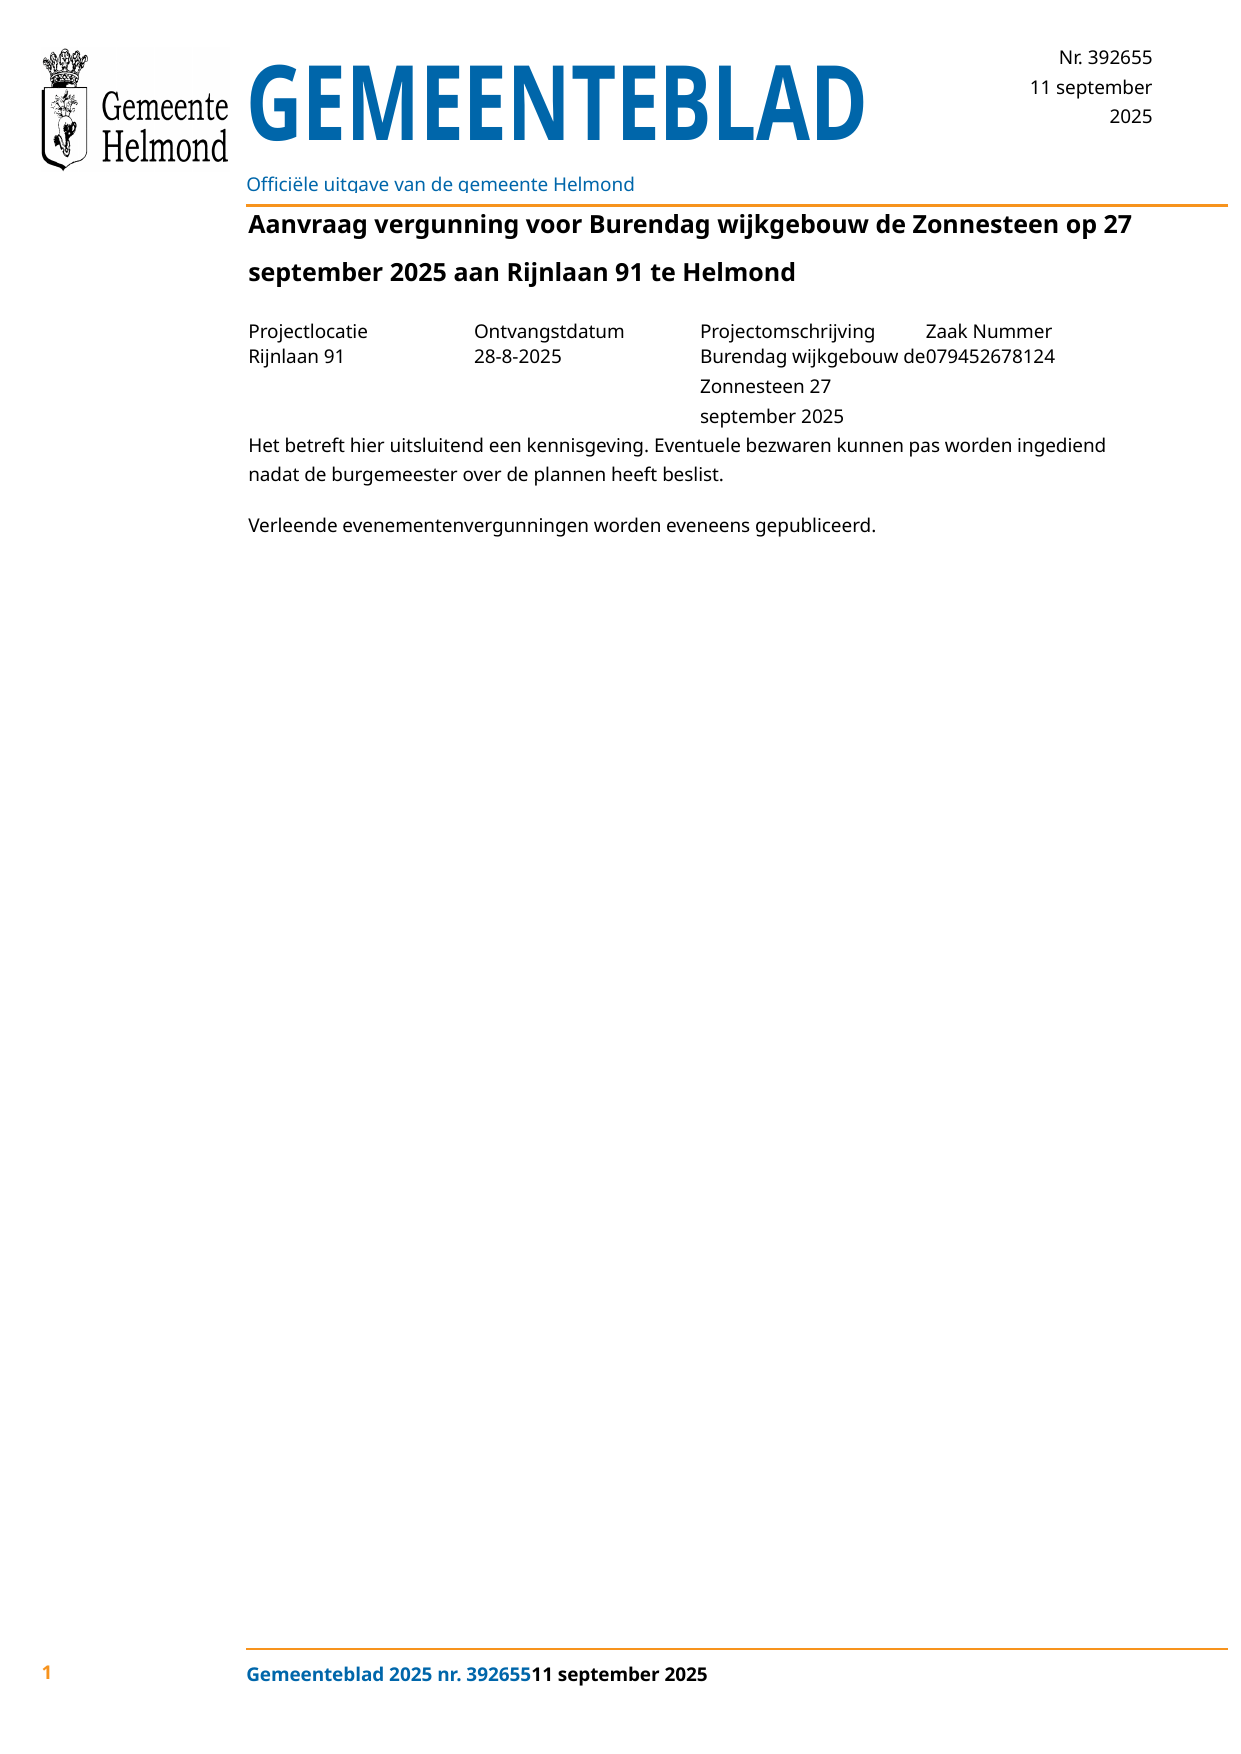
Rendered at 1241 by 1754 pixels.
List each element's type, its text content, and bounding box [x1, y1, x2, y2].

table_cell Rijnlaan 91 [248, 344, 474, 429]
table_header Projectlocatie [248, 318, 474, 344]
table_cell 079452678124 [926, 344, 1152, 429]
text Het betreft hier uitsluitend een kennisgeving. Eventuele bezwaren kunnen pas worden ingediend nadat de burgemeester over de plannen heeft beslist. [248, 432, 1152, 487]
table_cell Burendag wijkgebouw de Zonnesteen 27 september 2025 [700, 344, 926, 429]
text Verleende evenementenvergunningen worden eveneens gepubliceerd. [248, 512, 1152, 538]
table_header Projectomschrijving [700, 318, 926, 344]
table_header Ontvangstdatum [474, 318, 700, 344]
picture [41, 47, 231, 172]
text Aanvraag vergunning voor Burendag wijkgebouw de Zonnesteen op 27 september 2025 aan Rijnlaan 91 te Helmond [248, 207, 1152, 288]
table_cell 28-8-2025 [474, 344, 700, 429]
table_header Zaak Nummer [926, 318, 1152, 344]
